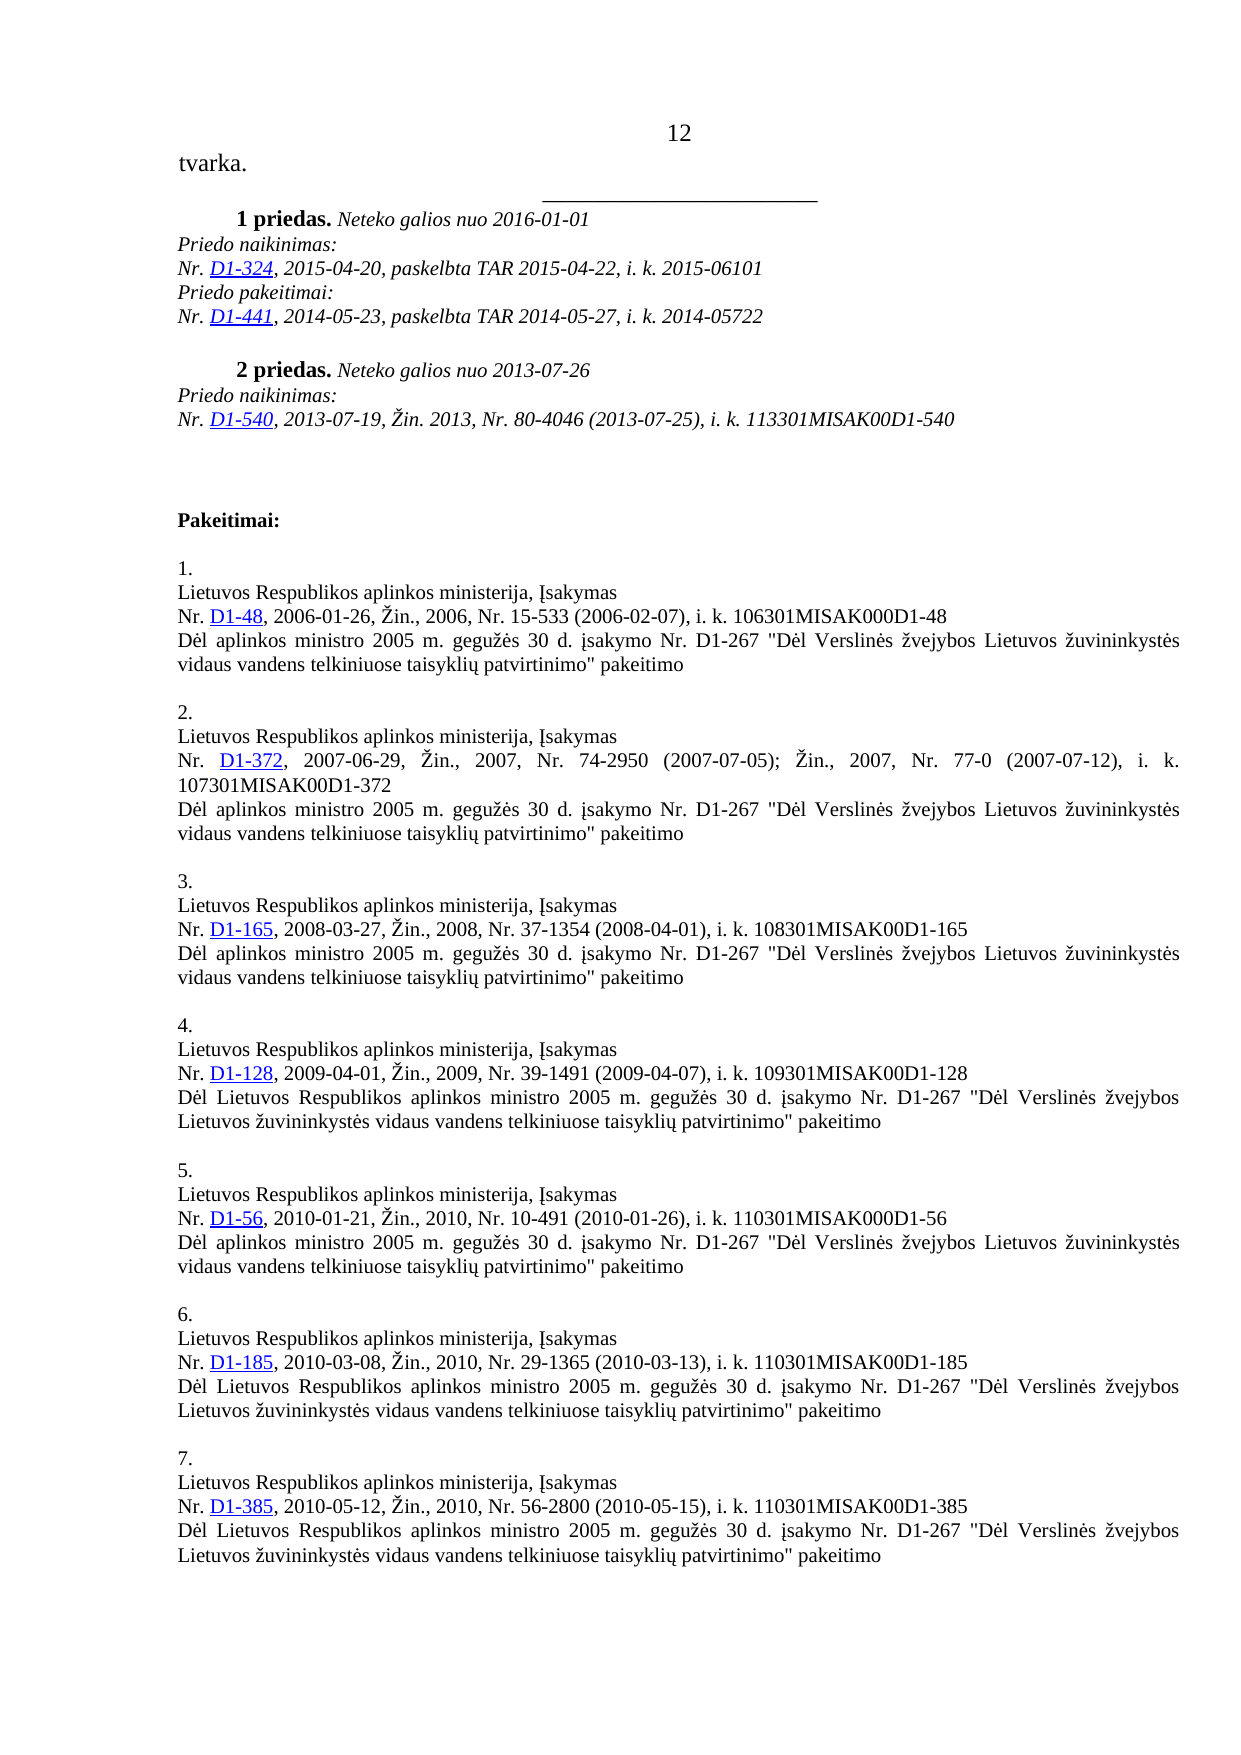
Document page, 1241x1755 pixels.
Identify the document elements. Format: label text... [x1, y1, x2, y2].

text Dėl aplinkos ministro 2005 m. gegužės 30 d. įsakymo Nr. D1-267 "Dėl Verslinės žvejybos Lietuvos žuvininkystės vidaus vandens telkiniuose taisyklių patvirtinimo" pakeitimo [177, 797, 1181, 845]
text Lietuvos Respublikos aplinkos ministerija, Įsakymas [177, 893, 1181, 917]
text Nr. D1-540, 2013-07-19, Žin. 2013, Nr. 80-4046 (2013-07-25), i. k. 113301MISAK00D1-540 [177, 407, 1181, 431]
text Nr. D1-441, 2014-05-23, paskelbta TAR 2014-05-27, i. k. 2014-05722 [177, 304, 1181, 328]
text Nr. D1-324, 2015-04-20, paskelbta TAR 2015-04-22, i. k. 2015-06101 [177, 256, 1181, 279]
text Dėl Lietuvos Respublikos aplinkos ministro 2005 m. gegužės 30 d. įsakymo Nr. D1-267 "Dėl Verslinės žvejybos Lietuvos žuvininkystės vidaus vandens telkiniuose taisyklių patvirtinimo" pakeitimo [177, 1085, 1181, 1133]
text Lietuvos Respublikos aplinkos ministerija, Įsakymas [177, 1470, 1181, 1494]
text 1 priedas. Neteko galios nuo 2016-01-01 [177, 205, 1181, 231]
text 2. [177, 700, 1181, 724]
text Priedo naikinimas: [177, 383, 1181, 407]
text Nr. D1-56, 2010-01-21, Žin., 2010, Nr. 10-491 (2010-01-26), i. k. 110301MISAK000D1-56 [177, 1206, 1181, 1230]
text Lietuvos Respublikos aplinkos ministerija, Įsakymas [177, 1182, 1181, 1206]
text 5. [177, 1157, 1181, 1182]
text ______________________ [178, 176, 1181, 205]
text Priedo pakeitimai: [177, 279, 1181, 304]
text Dėl aplinkos ministro 2005 m. gegužės 30 d. įsakymo Nr. D1-267 "Dėl Verslinės žvejybos Lietuvos žuvininkystės vidaus vandens telkiniuose taisyklių patvirtinimo" pakeitimo [177, 1230, 1181, 1278]
text tvarka. [178, 148, 1181, 176]
text Dėl Lietuvos Respublikos aplinkos ministro 2005 m. gegužės 30 d. įsakymo Nr. D1-267 "Dėl Verslinės žvejybos Lietuvos žuvininkystės vidaus vandens telkiniuose taisyklių patvirtinimo" pakeitimo [177, 1374, 1181, 1422]
text Dėl aplinkos ministro 2005 m. gegužės 30 d. įsakymo Nr. D1-267 "Dėl Verslinės žvejybos Lietuvos žuvininkystės vidaus vandens telkiniuose taisyklių patvirtinimo" pakeitimo [177, 628, 1181, 676]
text Dėl Lietuvos Respublikos aplinkos ministro 2005 m. gegužės 30 d. įsakymo Nr. D1-267 "Dėl Verslinės žvejybos Lietuvos žuvininkystės vidaus vandens telkiniuose taisyklių patvirtinimo" pakeitimo [177, 1518, 1181, 1567]
text Nr. D1-185, 2010-03-08, Žin., 2010, Nr. 29-1365 (2010-03-13), i. k. 110301MISAK00D1-185 [177, 1350, 1181, 1374]
text 7. [177, 1446, 1181, 1470]
text 2 priedas. Neteko galios nuo 2013-07-26 [177, 356, 1181, 383]
text Priedo naikinimas: [177, 231, 1181, 256]
text Nr. D1-128, 2009-04-01, Žin., 2009, Nr. 39-1491 (2009-04-07), i. k. 109301MISAK00D1-128 [177, 1061, 1181, 1085]
text Nr. D1-372, 2007-06-29, Žin., 2007, Nr. 74-2950 (2007-07-05); Žin., 2007, Nr. 77-0 (2007-07-12), i. k. 107301MISAK00D1-372 [177, 748, 1181, 797]
text Lietuvos Respublikos aplinkos ministerija, Įsakymas [177, 580, 1181, 604]
text 6. [177, 1302, 1181, 1326]
text Dėl aplinkos ministro 2005 m. gegužės 30 d. įsakymo Nr. D1-267 "Dėl Verslinės žvejybos Lietuvos žuvininkystės vidaus vandens telkiniuose taisyklių patvirtinimo" pakeitimo [177, 941, 1181, 989]
text 1. [177, 556, 1181, 580]
text Pakeitimai: [177, 508, 1181, 532]
text Nr. D1-165, 2008-03-27, Žin., 2008, Nr. 37-1354 (2008-04-01), i. k. 108301MISAK00D1-165 [177, 917, 1181, 941]
text 4. [177, 1013, 1181, 1037]
text Lietuvos Respublikos aplinkos ministerija, Įsakymas [177, 724, 1181, 748]
text 3. [177, 869, 1181, 893]
text Lietuvos Respublikos aplinkos ministerija, Įsakymas [177, 1037, 1181, 1061]
text Nr. D1-48, 2006-01-26, Žin., 2006, Nr. 15-533 (2006-02-07), i. k. 106301MISAK000D1-48 [177, 604, 1181, 628]
text Nr. D1-385, 2010-05-12, Žin., 2010, Nr. 56-2800 (2010-05-15), i. k. 110301MISAK00D1-385 [177, 1494, 1181, 1518]
text Lietuvos Respublikos aplinkos ministerija, Įsakymas [177, 1326, 1181, 1350]
